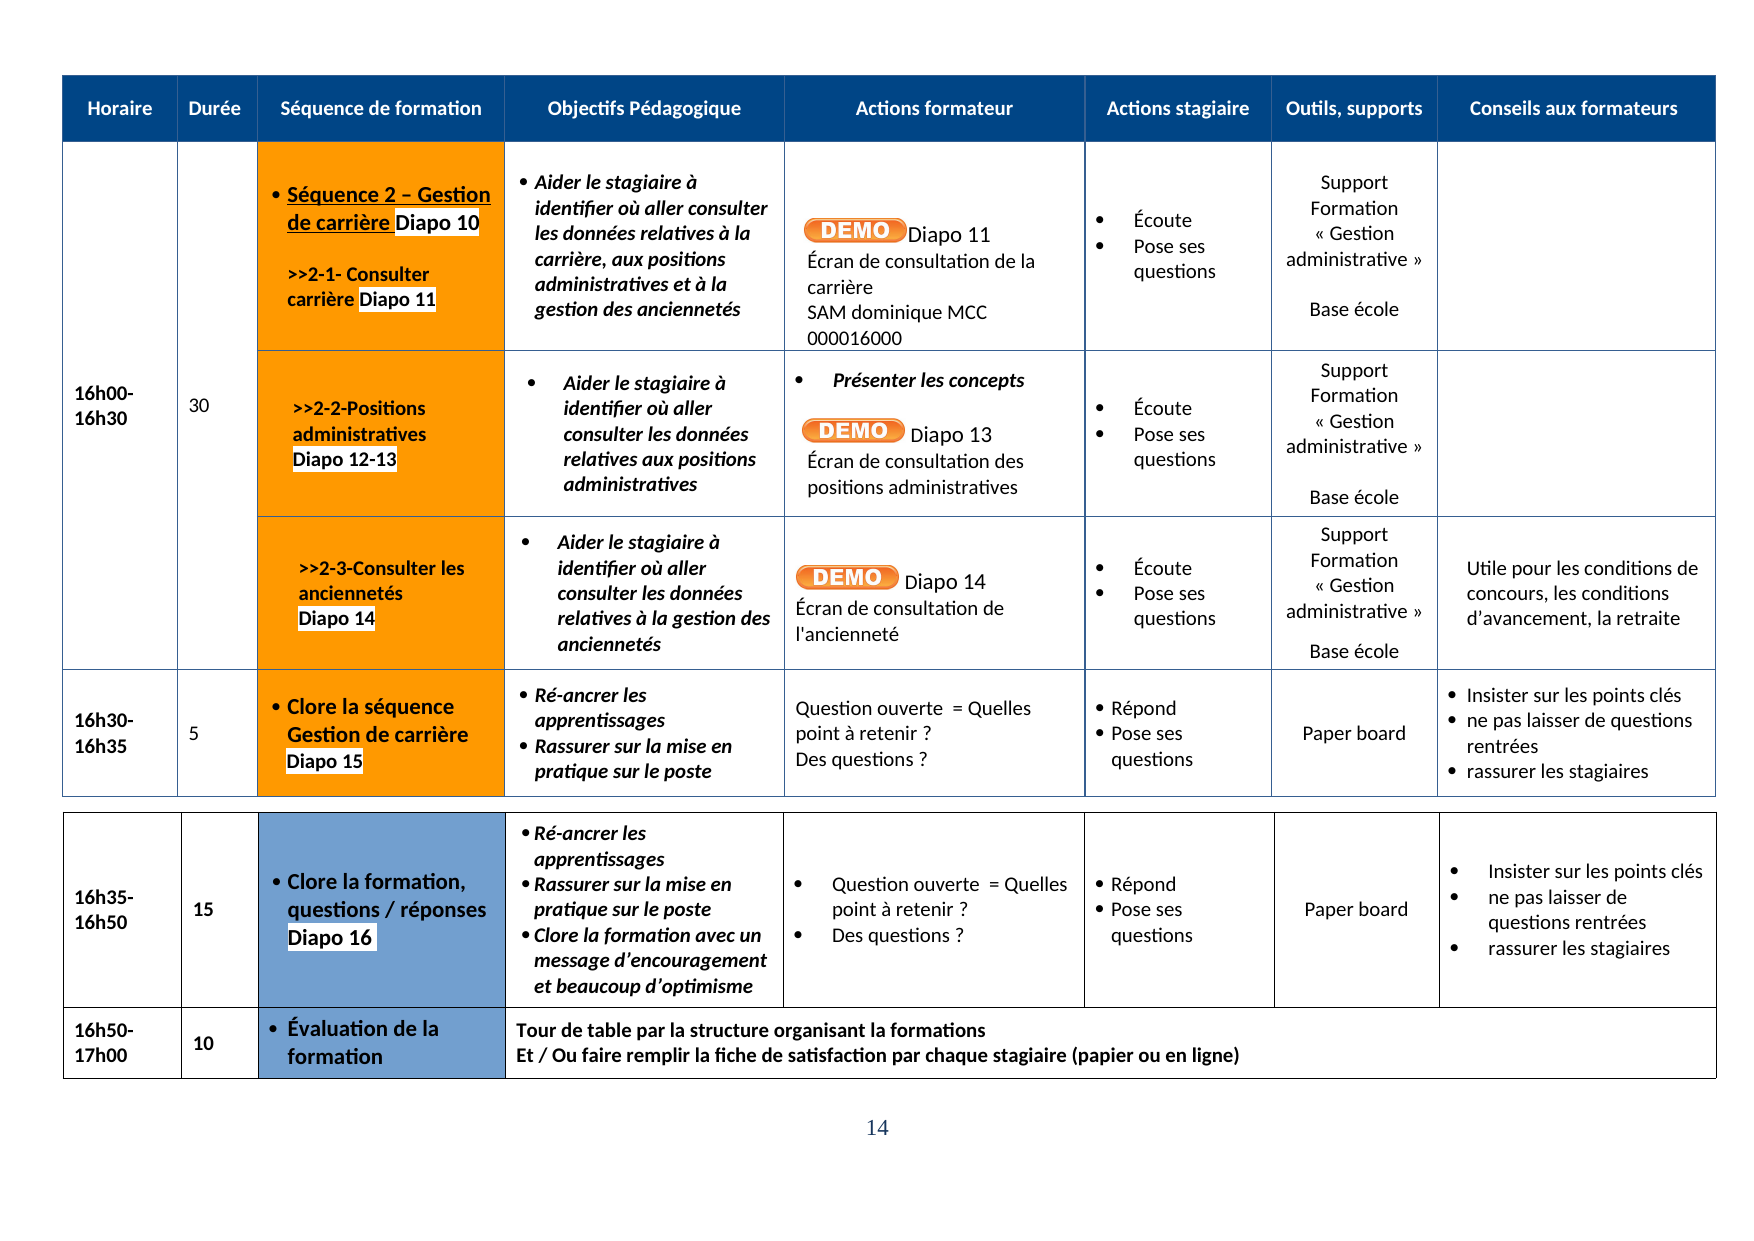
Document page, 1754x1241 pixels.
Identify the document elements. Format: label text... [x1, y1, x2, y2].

table_cell 5 [178, 670, 257, 796]
table_cell 16h50-17h00 [64, 1008, 181, 1078]
table_header Répond Pose ses questions [1085, 813, 1274, 1007]
table_header 15 [182, 813, 258, 1007]
table_header Outils, supports [1272, 76, 1437, 141]
table_cell Écoute Pose ses questions [1086, 517, 1271, 669]
table_cell Clore la séquence Gestion de carrière Diapo 15 [258, 670, 504, 796]
table_header 16h35- 16h50 [64, 813, 181, 1007]
table_cell Utile pour les conditions de concours, les conditions d’avancement, la retraite [1438, 517, 1715, 669]
table_cell Support Formation « Gestion administrative » Base école [1272, 351, 1437, 516]
table_header Conseils aux formateurs [1438, 76, 1715, 141]
picture [795, 565, 900, 590]
table_cell Aider le stagiaire à identifier où aller consulter les données relatives aux positions administratives [505, 351, 784, 516]
table_cell 16h00-16h30 [63, 142, 177, 669]
table_cell Aider le stagiaire à identifier où aller consulter les données relatives à la gestion des anciennetés [505, 517, 784, 669]
table_cell [1438, 351, 1715, 516]
table_header Question ouverte = Quelles point à retenir ? Des questions ? [784, 813, 1084, 1007]
table_header Séquence de formation [258, 76, 504, 141]
table_header Durée [178, 76, 257, 141]
table_cell Diapo 11 Écran de consultation de la carrière SAM dominique MCC 000016000 [785, 142, 1084, 350]
table_cell Écoute Pose ses questions [1086, 142, 1271, 350]
table_cell [1438, 142, 1715, 350]
table_header Insister sur les points clés ne pas laisser de questions rentrées rassurer les stagiaires [1440, 813, 1716, 1007]
table_header Actions stagiaire [1086, 76, 1271, 141]
table_cell 30 [178, 142, 257, 669]
table_cell Séquence 2 – Gestion de carrière Diapo 10 >>2-1- Consulter carrière Diapo 11 [258, 142, 504, 350]
picture [803, 218, 908, 243]
table_cell Évaluation de la formation [259, 1008, 505, 1078]
table_cell Paper board [1272, 670, 1437, 796]
table_cell Écoute Pose ses questions [1086, 351, 1271, 516]
table_header Clore la formation, questions / réponses Diapo 16 [259, 813, 505, 1007]
table_cell Diapo 14 Écran de consultation de l'ancienneté [785, 517, 1084, 669]
table_cell Support Formation « Gestion administrative » Base école [1272, 142, 1437, 350]
table_header Paper board [1275, 813, 1439, 1007]
table_cell 16h30-16h35 [63, 670, 177, 796]
table_header Ré-ancrer les apprentissages Rassurer sur la mise en pratique sur le poste Clore la formation avec un message d’encouragement et beaucoup d’optimisme [506, 813, 783, 1007]
table_header Actions formateur [785, 76, 1084, 141]
table_header Horaire [63, 76, 177, 141]
table_cell 10 [182, 1008, 258, 1078]
table_cell Support Formation « Gestion administrative » Base école [1272, 517, 1437, 669]
table_cell Ré-ancrer les apprentissages Rassurer sur la mise en pratique sur le poste [505, 670, 784, 796]
table_cell Tour de table par la structure organisant la formations Et / Ou faire remplir la fiche de satisfaction par chaque stagiaire (papier ou en ligne) [506, 1008, 1716, 1078]
picture [801, 418, 906, 443]
table_cell >>2-2-Positions administratives Diapo 12-13 [258, 351, 504, 516]
table_cell Question ouverte = Quelles point à retenir ? Des questions ? [785, 670, 1084, 796]
table_cell Insister sur les points clés ne pas laisser de questions rentrées rassurer les stagiaires [1438, 670, 1715, 796]
table_cell Répond Pose ses questions [1086, 670, 1271, 796]
table_cell Présenter les concepts Diapo 13 Écran de consultation des positions administratives [785, 351, 1084, 516]
table_header Objectifs Pédagogique [505, 76, 784, 141]
table_cell Aider le stagiaire à identifier où aller consulter les données relatives à la carrière, aux positions administratives et à la gestion des anciennetés [505, 142, 784, 350]
table_cell >>2-3-Consulter les anciennetés Diapo 14 [258, 517, 504, 669]
